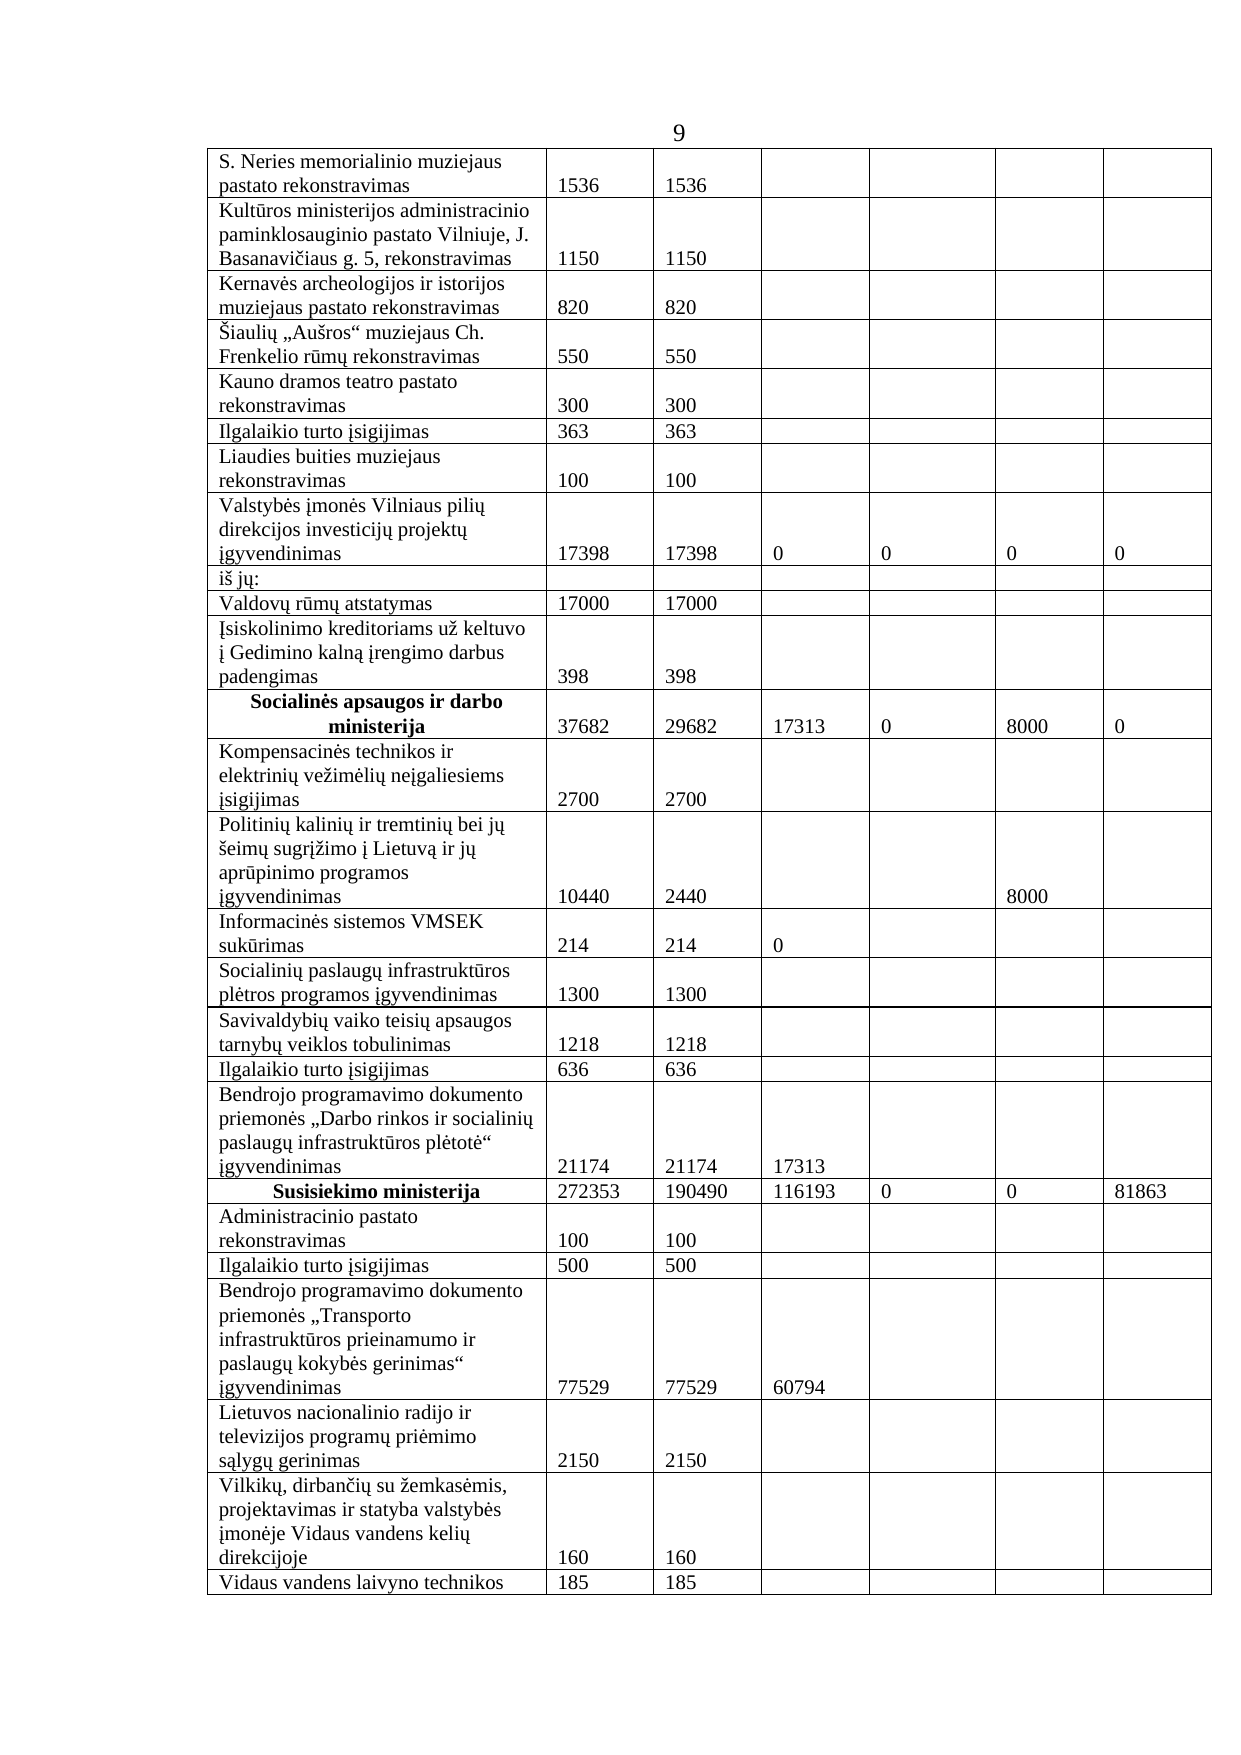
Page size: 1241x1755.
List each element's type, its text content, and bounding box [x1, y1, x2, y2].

table_cell 100 [654, 1204, 761, 1252]
table_cell [870, 369, 995, 417]
table_cell Lietuvos nacionalinio radijo ir televizijos programų priėmimo sąlygų gerinimas [208, 1400, 546, 1472]
table_cell 214 [547, 909, 653, 957]
table_cell [1104, 616, 1211, 688]
table_cell [870, 149, 995, 197]
table_cell [996, 419, 1103, 443]
table_cell [996, 271, 1103, 319]
table_cell [1104, 1204, 1211, 1252]
table_cell Kauno dramos teatro pastato rekonstravimas [208, 369, 546, 417]
table_cell 81863 [1104, 1179, 1211, 1203]
table_cell 1218 [547, 1008, 653, 1056]
table_cell [1104, 739, 1211, 811]
table_cell [762, 149, 869, 197]
table_cell 0 [1104, 690, 1211, 738]
table_cell [870, 271, 995, 319]
table_cell [870, 1082, 995, 1178]
table_cell 2440 [654, 812, 761, 908]
table_cell [762, 566, 869, 590]
table_cell 398 [547, 616, 653, 688]
table_cell 60794 [762, 1279, 869, 1399]
table_cell 500 [654, 1253, 761, 1277]
table_cell Vidaus vandens laivyno technikos [208, 1570, 546, 1594]
table_cell 10440 [547, 812, 653, 908]
table_cell 17398 [654, 493, 761, 565]
table_cell [996, 909, 1103, 957]
table_cell Ilgalaikio turto įsigijimas [208, 1057, 546, 1081]
table_cell 185 [654, 1570, 761, 1594]
table_cell [870, 739, 995, 811]
table_cell 21174 [654, 1082, 761, 1178]
table_cell [996, 591, 1103, 615]
table_cell [996, 1204, 1103, 1252]
table_cell 0 [870, 493, 995, 565]
table_cell 500 [547, 1253, 653, 1277]
table_cell 17313 [762, 1082, 869, 1178]
table_cell 1536 [547, 149, 653, 197]
table_cell 0 [870, 1179, 995, 1203]
table_cell [996, 1400, 1103, 1472]
table_cell Ilgalaikio turto įsigijimas [208, 419, 546, 443]
table_cell [870, 958, 995, 1006]
table_cell 17000 [547, 591, 653, 615]
table_cell [762, 591, 869, 615]
table_cell [547, 566, 653, 590]
table_cell [1104, 1082, 1211, 1178]
table_cell [870, 419, 995, 443]
table_cell 1150 [654, 198, 761, 270]
table_cell 636 [547, 1057, 653, 1081]
table_cell 0 [762, 493, 869, 565]
table_cell 1218 [654, 1008, 761, 1056]
table_cell 2700 [547, 739, 653, 811]
table_cell [996, 958, 1103, 1006]
table_cell [762, 320, 869, 368]
table_cell [762, 1570, 869, 1594]
table_cell [996, 1279, 1103, 1399]
table_cell [1104, 812, 1211, 908]
table_cell 2150 [654, 1400, 761, 1472]
table_cell [1104, 909, 1211, 957]
table_cell Liaudies buities muziejaus rekonstravimas [208, 444, 546, 492]
table_cell [870, 1400, 995, 1472]
table_cell Įsiskolinimo kreditoriams už keltuvo į Gedimino kalną įrengimo darbus padengimas [208, 616, 546, 688]
table_cell [996, 566, 1103, 590]
table_cell [762, 1008, 869, 1056]
table_cell [870, 1008, 995, 1056]
table_cell [870, 198, 995, 270]
table_cell [762, 1057, 869, 1081]
table_cell 1300 [654, 958, 761, 1006]
table_cell Bendrojo programavimo dokumento priemonės „Darbo rinkos ir socialinių paslaugų infrastruktūros plėtotė“ įgyvendinimas [208, 1082, 546, 1178]
table_cell [1104, 1473, 1211, 1569]
table_cell 1536 [654, 149, 761, 197]
table_cell 77529 [654, 1279, 761, 1399]
table_cell Administracinio pastato rekonstravimas [208, 1204, 546, 1252]
table_cell [762, 1473, 869, 1569]
table_cell 550 [547, 320, 653, 368]
table_cell [996, 444, 1103, 492]
table_cell Savivaldybių vaiko teisių apsaugos tarnybų veiklos tobulinimas [208, 1008, 546, 1056]
table_cell [1104, 566, 1211, 590]
table_cell Vilkikų, dirbančių su žemkasėmis, projektavimas ir statyba valstybės įmonėje Vidaus vandens kelių direkcijoje [208, 1473, 546, 1569]
table_cell [1104, 444, 1211, 492]
table_cell 160 [547, 1473, 653, 1569]
table_cell Kultūros ministerijos administracinio paminklosauginio pastato Vilniuje, J. Basanavičiaus g. 5, rekonstravimas [208, 198, 546, 270]
table_cell [870, 1279, 995, 1399]
table_cell 0 [1104, 493, 1211, 565]
table_cell 2150 [547, 1400, 653, 1472]
table_cell [1104, 419, 1211, 443]
table_cell 820 [547, 271, 653, 319]
table_cell [870, 812, 995, 908]
table_cell [762, 1253, 869, 1277]
table_cell [996, 1253, 1103, 1277]
table_cell [1104, 1008, 1211, 1056]
table_cell 190490 [654, 1179, 761, 1203]
table_cell 77529 [547, 1279, 653, 1399]
table_cell [870, 444, 995, 492]
table_cell Socialinės apsaugos ir darbo ministerija [208, 690, 546, 738]
table_cell [996, 1570, 1103, 1594]
table_cell [870, 909, 995, 957]
table_cell [996, 1008, 1103, 1056]
table_cell 21174 [547, 1082, 653, 1178]
table_cell 8000 [996, 812, 1103, 908]
table_cell [870, 1057, 995, 1081]
table_cell Šiaulių „Aušros“ muziejaus Ch. Frenkelio rūmų rekonstravimas [208, 320, 546, 368]
table_cell [762, 271, 869, 319]
table_cell 0 [996, 1179, 1103, 1203]
table_cell 636 [654, 1057, 761, 1081]
table_cell [1104, 1057, 1211, 1081]
table_cell [1104, 149, 1211, 197]
table_cell [870, 616, 995, 688]
table_cell [996, 198, 1103, 270]
table_cell [996, 1473, 1103, 1569]
table_cell [762, 1400, 869, 1472]
table_cell 17398 [547, 493, 653, 565]
table_cell 29682 [654, 690, 761, 738]
table_cell [1104, 591, 1211, 615]
table_cell [762, 958, 869, 1006]
table_cell Politinių kalinių ir tremtinių bei jų šeimų sugrįžimo į Lietuvą ir jų aprūpinimo programos įgyvendinimas [208, 812, 546, 908]
table_cell 100 [547, 444, 653, 492]
table_cell Bendrojo programavimo dokumento priemonės „Transporto infrastruktūros prieinamumo ir paslaugų kokybės gerinimas“ įgyvendinimas [208, 1279, 546, 1399]
table_cell [996, 739, 1103, 811]
table_cell [654, 566, 761, 590]
table_cell [996, 320, 1103, 368]
table_cell 37682 [547, 690, 653, 738]
table_cell iš jų: [208, 566, 546, 590]
table_cell [762, 444, 869, 492]
table_cell [1104, 198, 1211, 270]
table_cell [762, 739, 869, 811]
table_cell [1104, 1279, 1211, 1399]
table_cell [1104, 369, 1211, 417]
table_cell [870, 1570, 995, 1594]
table_cell [762, 419, 869, 443]
table_cell [870, 1253, 995, 1277]
table_cell 100 [547, 1204, 653, 1252]
table_cell [996, 149, 1103, 197]
table_cell 1300 [547, 958, 653, 1006]
table_cell 100 [654, 444, 761, 492]
table_cell Kernavės archeologijos ir istorijos muziejaus pastato rekonstravimas [208, 271, 546, 319]
table_cell S. Neries memorialinio muziejaus pastato rekonstravimas [208, 149, 546, 197]
table_cell Valstybės įmonės Vilniaus pilių direkcijos investicijų projektų įgyvendinimas [208, 493, 546, 565]
table_cell [762, 812, 869, 908]
table_cell [870, 320, 995, 368]
table_cell 0 [762, 909, 869, 957]
table_cell 300 [547, 369, 653, 417]
table_cell 1150 [547, 198, 653, 270]
table_cell [762, 198, 869, 270]
table_cell Ilgalaikio turto įsigijimas [208, 1253, 546, 1277]
table_cell [870, 566, 995, 590]
table_cell [1104, 1400, 1211, 1472]
table_cell 272353 [547, 1179, 653, 1203]
table_cell Susisiekimo ministerija [208, 1179, 546, 1203]
table_cell 2700 [654, 739, 761, 811]
table_cell 116193 [762, 1179, 869, 1203]
table_cell [996, 1057, 1103, 1081]
table_cell Kompensacinės technikos ir elektrinių vežimėlių neįgaliesiems įsigijimas [208, 739, 546, 811]
table_cell [996, 616, 1103, 688]
table_cell 820 [654, 271, 761, 319]
table_cell [1104, 1253, 1211, 1277]
table_cell [1104, 958, 1211, 1006]
table_cell 214 [654, 909, 761, 957]
table_cell 17000 [654, 591, 761, 615]
table_cell 300 [654, 369, 761, 417]
table_cell 0 [996, 493, 1103, 565]
table_cell 363 [547, 419, 653, 443]
table_cell Valdovų rūmų atstatymas [208, 591, 546, 615]
table_cell 8000 [996, 690, 1103, 738]
table_cell 398 [654, 616, 761, 688]
table_cell [996, 369, 1103, 417]
table_cell [1104, 271, 1211, 319]
table_cell 550 [654, 320, 761, 368]
table_cell 185 [547, 1570, 653, 1594]
table_cell 0 [870, 690, 995, 738]
table_cell Informacinės sistemos VMSEK sukūrimas [208, 909, 546, 957]
table_cell [870, 1204, 995, 1252]
table_cell [1104, 1570, 1211, 1594]
table_cell [1104, 320, 1211, 368]
table_cell [996, 1082, 1103, 1178]
table_cell [870, 1473, 995, 1569]
table_cell [870, 591, 995, 615]
table_cell 363 [654, 419, 761, 443]
table_cell 160 [654, 1473, 761, 1569]
table_cell Socialinių paslaugų infrastruktūros plėtros programos įgyvendinimas [208, 958, 546, 1006]
table_cell [762, 616, 869, 688]
table_cell 17313 [762, 690, 869, 738]
table_cell [762, 1204, 869, 1252]
table_cell [762, 369, 869, 417]
